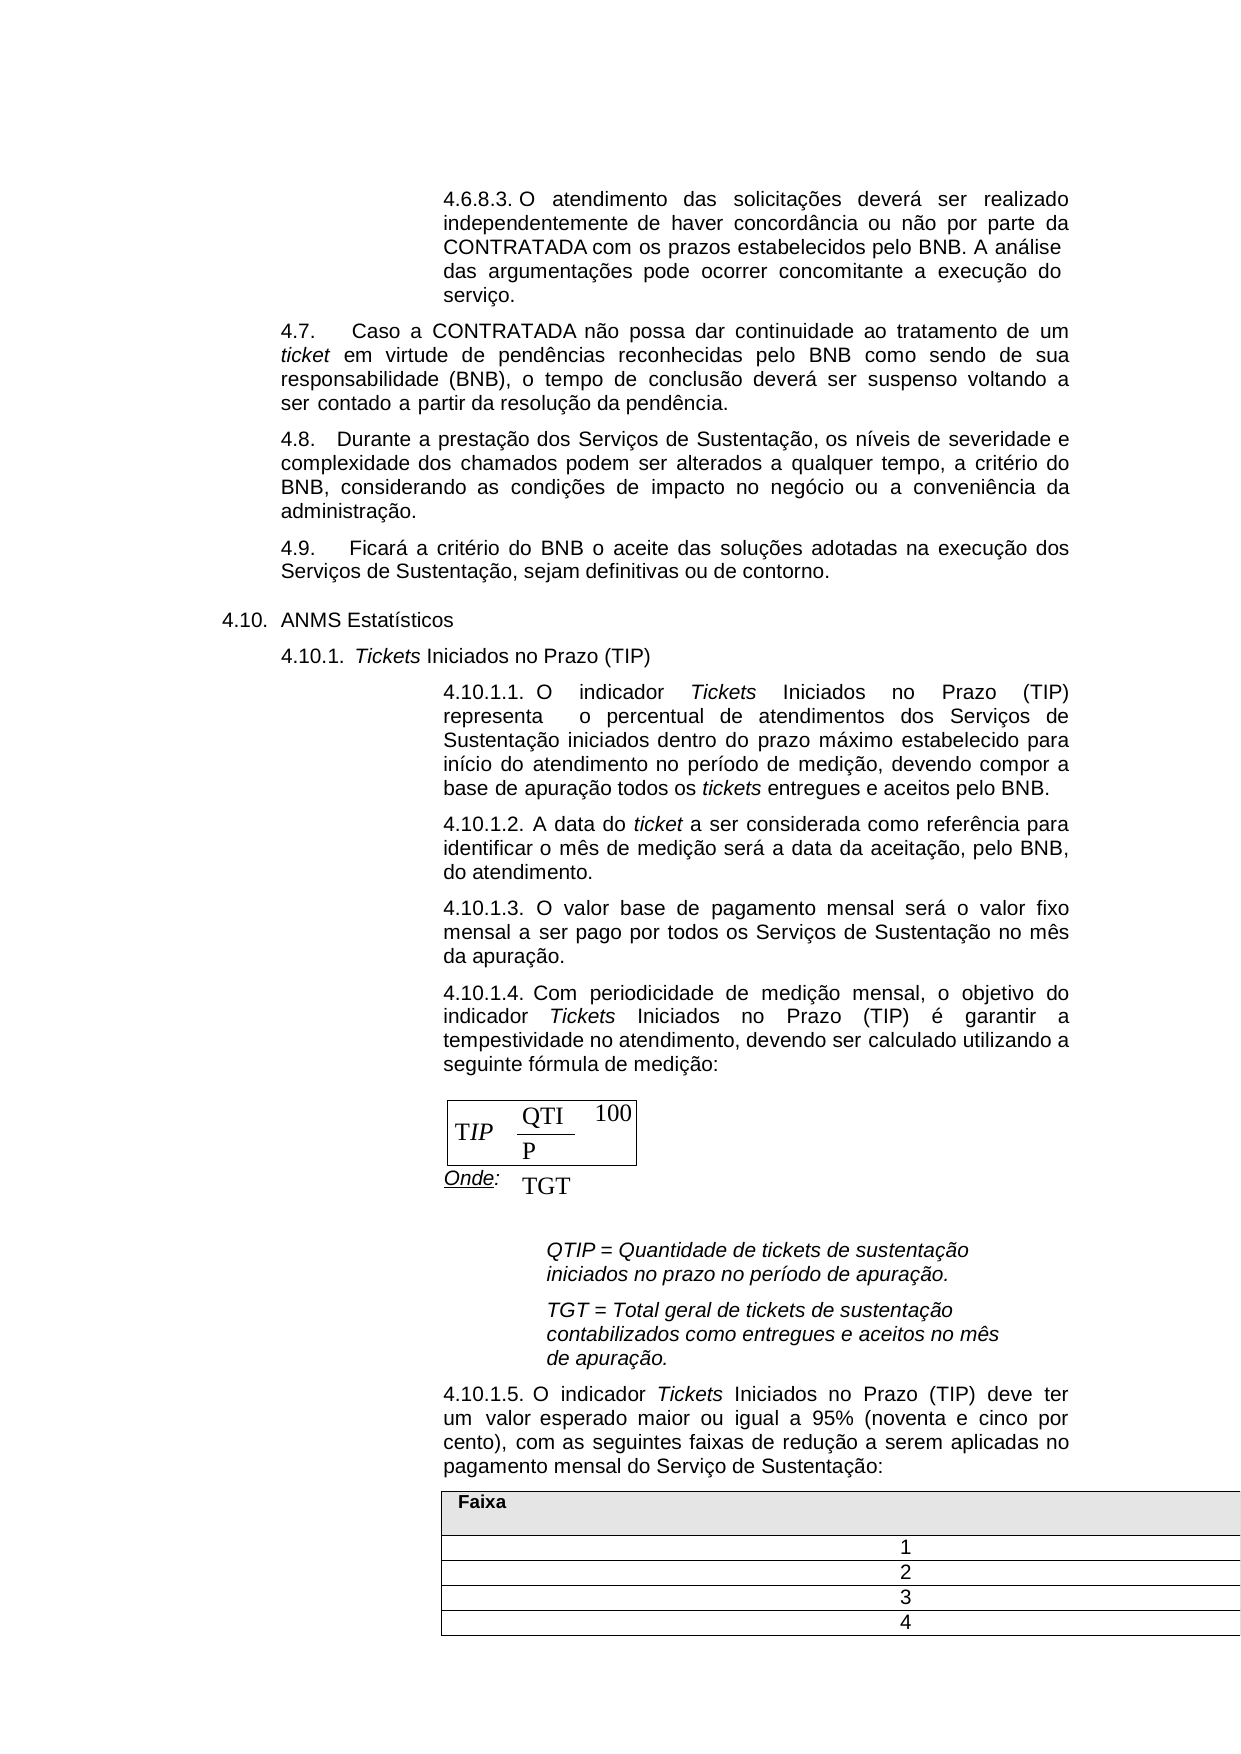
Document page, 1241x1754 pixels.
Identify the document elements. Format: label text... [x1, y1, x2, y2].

table_cell 1 [442, 1536, 1240, 1560]
text TGT = Total geral de tickets de sustentação contabilizados como entregues e aceitos no mês de apuração. [546, 1299, 1021, 1370]
table_header Faixa [442, 1492, 1240, 1535]
text das argumentações pode ocorrer concomitante a execução do [443, 259, 1082, 283]
text 4.10.1.3. O valor base de pagamento mensal será o valor fixo mensal a ser pago por todos os Serviços de Sustentação no mês da apuração. [443, 897, 1069, 968]
table_cell 4 [442, 1611, 1240, 1635]
text 4.10. ANMS Estatísticos [222, 608, 1082, 632]
text 4.10.1.2. A data do ticket a ser considerada como referência para identificar o mês de medição será a data da aceitação, pelo BNB, do atendimento. [443, 812, 1069, 884]
text 4.10.1.5. O indicador Tickets Iniciados no Prazo (TIP) deve ter um valor esperado maior ou igual a 95% (noventa e cinco por cento), com as seguintes faixas de redução a serem aplicadas no pagamento mensal do Serviço de Sustentação: [443, 1382, 1069, 1478]
text serviço. [443, 283, 1082, 307]
table_cell 3 [442, 1586, 1240, 1610]
text QTIP TGT [522, 1101, 574, 1200]
text 4.10.1.4. Com periodicidade de medição mensal, o objetivo do indicador Tickets Iniciados no Prazo (TIP) é garantir a tempestividade no atendimento, devendo ser calculado utilizando a seguinte fórmula de medição: [443, 980, 1069, 1076]
text TIP [160, 1117, 493, 1146]
text 4.6.8.3. O atendimento das solicitações deverá ser realizado independentemente de haver concordância ou não por parte da CONTRATADA com os prazos estabelecidos pelo BNB. A análise [443, 188, 1069, 259]
text 4.7. Caso a CONTRATADA não possa dar continuidade ao tratamento de um ticket em virtude de pendências reconhecidas pelo BNB como sendo de sua responsabilidade (BNB), o tempo de conclusão deverá ser suspenso voltando a ser contado a partir da resolução da pendência. [281, 319, 1069, 415]
text 4.10.1. Tickets Iniciados no Prazo (TIP) [281, 644, 1082, 668]
text Onde: [160, 1166, 500, 1189]
text 4.9. Ficará a critério do BNB o aceite das soluções adotadas na execução dos Serviços de Sustentação, sejam definitivas ou de contorno. [281, 535, 1069, 583]
text QTIP = Quantidade de tickets de sustentação iniciados no prazo no período de apuração. [546, 1238, 1016, 1286]
text 4.10.1.1. O indicador Tickets Iniciados no Prazo (TIP) representa o percentual de atendimentos dos Serviços de Sustentação iniciados dentro do prazo máximo estabelecido para início do atendimento no período de medição, devendo compor a base de apuração todos os tickets entregues e aceitos pelo BNB. [443, 681, 1069, 799]
table_cell 2 [442, 1561, 1240, 1585]
text 100 [594, 1098, 1082, 1127]
text 4.8. Durante a prestação dos Serviços de Sustentação, os níveis de severidade e complexidade dos chamados podem ser alterados a qualquer tempo, a critério do BNB, considerando as condições de impacto no negócio ou a conveniência da administração. [281, 427, 1069, 523]
